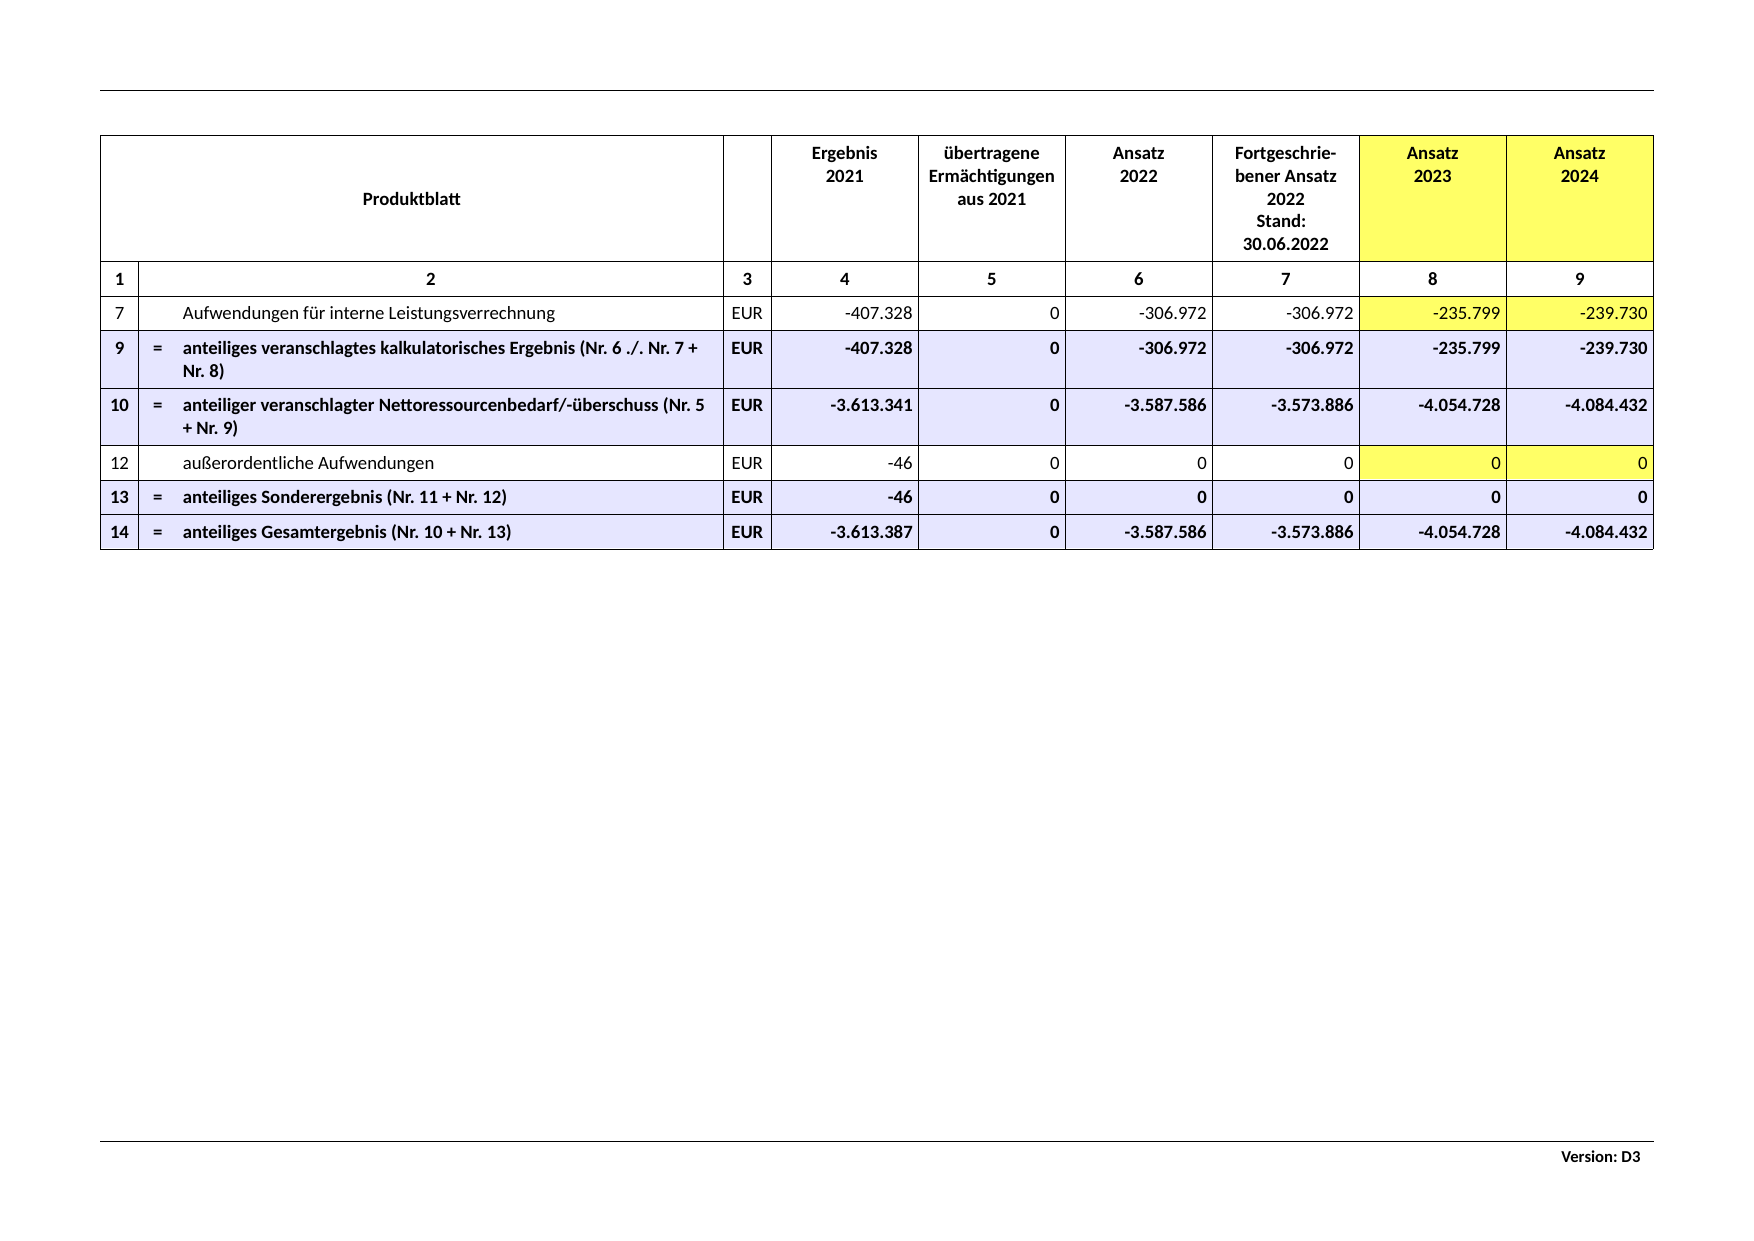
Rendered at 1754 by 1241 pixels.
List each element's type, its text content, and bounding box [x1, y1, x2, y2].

table_cell anteiliger veranschlagter Nettoressourcenbedarf/-überschuss (Nr. 5 + Nr. 9) [177, 389, 723, 445]
table_cell 0 [1507, 446, 1653, 479]
table_cell 0 [1360, 481, 1506, 514]
table_header [724, 136, 771, 261]
table_cell EUR [724, 389, 771, 445]
table_cell EUR [724, 331, 771, 388]
table_cell = [139, 389, 177, 445]
table_cell 0 [1507, 481, 1653, 514]
table_cell anteiliges Sonderergebnis (Nr. 11 + Nr. 12) [177, 481, 723, 514]
table_cell 7 [1213, 262, 1359, 296]
table_cell -46 [772, 446, 918, 479]
table_cell -306.972 [1066, 331, 1212, 388]
table_cell 10 [101, 389, 138, 445]
table_cell 12 [101, 446, 138, 479]
table_cell -3.587.586 [1066, 389, 1212, 445]
table_cell 8 [1360, 262, 1506, 296]
table_cell außerordentliche Aufwendungen [177, 446, 723, 479]
table_cell 2 [139, 262, 723, 296]
table_header Produktblatt [101, 136, 723, 261]
table_cell 13 [101, 481, 138, 514]
table_cell -3.573.886 [1213, 515, 1359, 548]
table_cell anteiliges veranschlagtes kalkulatorisches Ergebnis (Nr. 6 ./. Nr. 7 + Nr. 8) [177, 331, 723, 388]
table_cell [139, 446, 177, 479]
table_cell 0 [919, 389, 1065, 445]
table_cell -4.084.432 [1507, 389, 1653, 445]
table_cell 5 [919, 262, 1065, 296]
table_header Ergebnis 2021 [772, 136, 918, 261]
table_cell Aufwendungen für interne Leistungsverrechnung [177, 297, 723, 330]
table_cell -3.613.387 [772, 515, 918, 548]
table_cell -4.054.728 [1360, 515, 1506, 548]
table_cell 7 [101, 297, 138, 330]
table_cell 0 [919, 446, 1065, 479]
table_cell 14 [101, 515, 138, 548]
table_cell 1 [101, 262, 138, 296]
table_cell 0 [1066, 446, 1212, 479]
table_cell EUR [724, 446, 771, 479]
table_cell = [139, 331, 177, 388]
table_cell = [139, 481, 177, 514]
table_cell 0 [919, 331, 1065, 388]
table_cell -235.799 [1360, 297, 1506, 330]
table_cell -4.054.728 [1360, 389, 1506, 445]
table_cell EUR [724, 297, 771, 330]
table_cell anteiliges Gesamtergebnis (Nr. 10 + Nr. 13) [177, 515, 723, 548]
table_cell 0 [919, 515, 1065, 548]
table_header Ansatz 2024 [1507, 136, 1653, 261]
table_cell 0 [1360, 446, 1506, 479]
table_cell EUR [724, 481, 771, 514]
table_header Ansatz 2023 [1360, 136, 1506, 261]
table_cell = [139, 515, 177, 548]
table_cell 9 [101, 331, 138, 388]
table_cell 4 [772, 262, 918, 296]
table_header Ansatz 2022 [1066, 136, 1212, 261]
table_cell -407.328 [772, 331, 918, 388]
table_cell -4.084.432 [1507, 515, 1653, 548]
table_header übertragene Ermächtigungen aus 2021 [919, 136, 1065, 261]
table_cell 0 [1213, 446, 1359, 479]
table_cell -239.730 [1507, 331, 1653, 388]
table_cell 9 [1507, 262, 1653, 296]
table_cell 0 [1213, 481, 1359, 514]
table_cell -306.972 [1066, 297, 1212, 330]
table_cell -306.972 [1213, 297, 1359, 330]
table_cell -235.799 [1360, 331, 1506, 388]
table_cell -239.730 [1507, 297, 1653, 330]
table_cell -3.587.586 [1066, 515, 1212, 548]
table_cell -407.328 [772, 297, 918, 330]
table_cell -3.573.886 [1213, 389, 1359, 445]
table_cell 0 [919, 481, 1065, 514]
table_cell [139, 297, 177, 330]
table_cell 0 [1066, 481, 1212, 514]
table_cell 3 [724, 262, 771, 296]
table_header Fortgeschrie-bener Ansatz 2022 Stand: 30.06.2022 [1213, 136, 1359, 261]
table_cell -306.972 [1213, 331, 1359, 388]
table_cell -3.613.341 [772, 389, 918, 445]
table_cell 6 [1066, 262, 1212, 296]
table_cell EUR [724, 515, 771, 548]
table_cell -46 [772, 481, 918, 514]
table_cell 0 [919, 297, 1065, 330]
